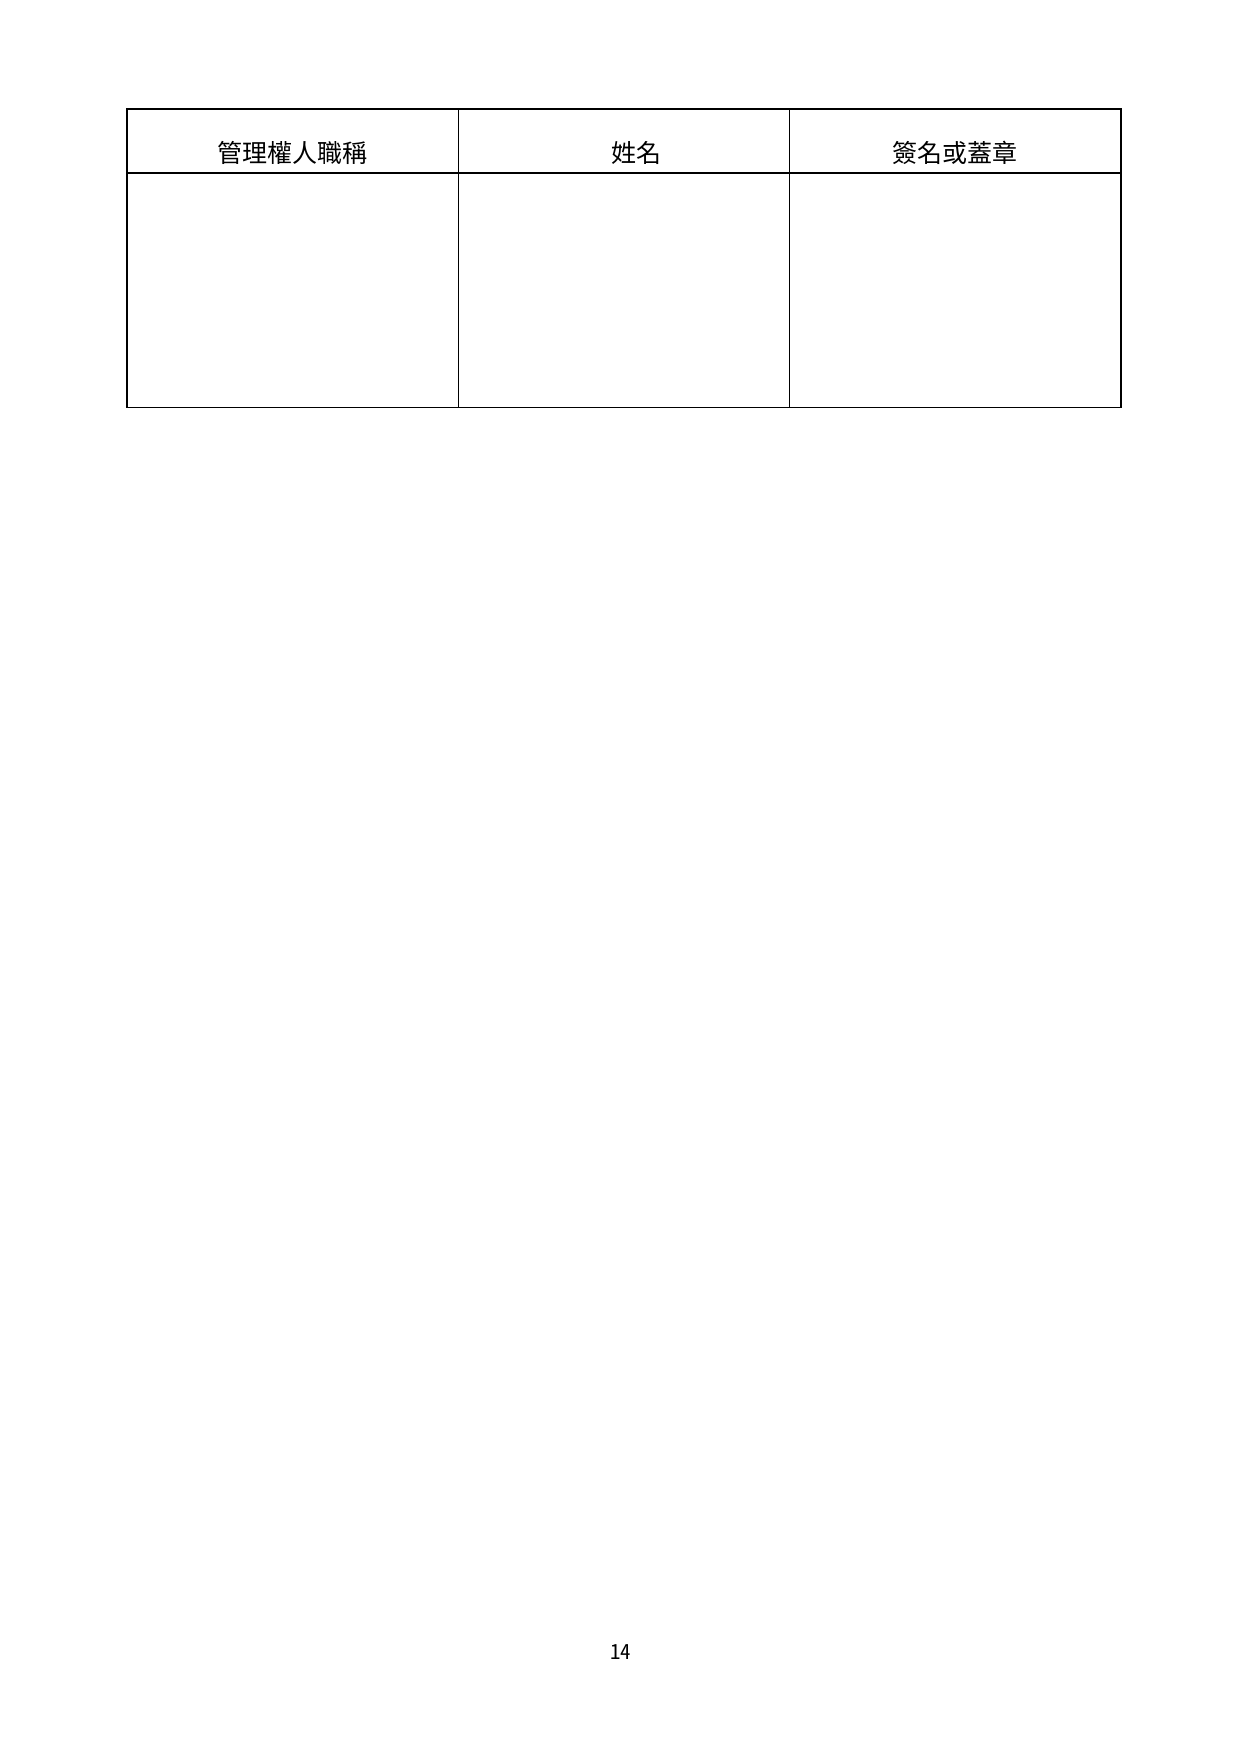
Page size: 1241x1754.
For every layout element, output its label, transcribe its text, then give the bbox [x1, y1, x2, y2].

table_cell [790, 174, 1120, 407]
table_cell [128, 174, 458, 407]
table_cell [459, 174, 789, 407]
table_header 簽名或蓋章 [790, 110, 1120, 172]
table_header 管理權人職稱 [128, 110, 458, 172]
table_header 姓名 [459, 110, 789, 172]
